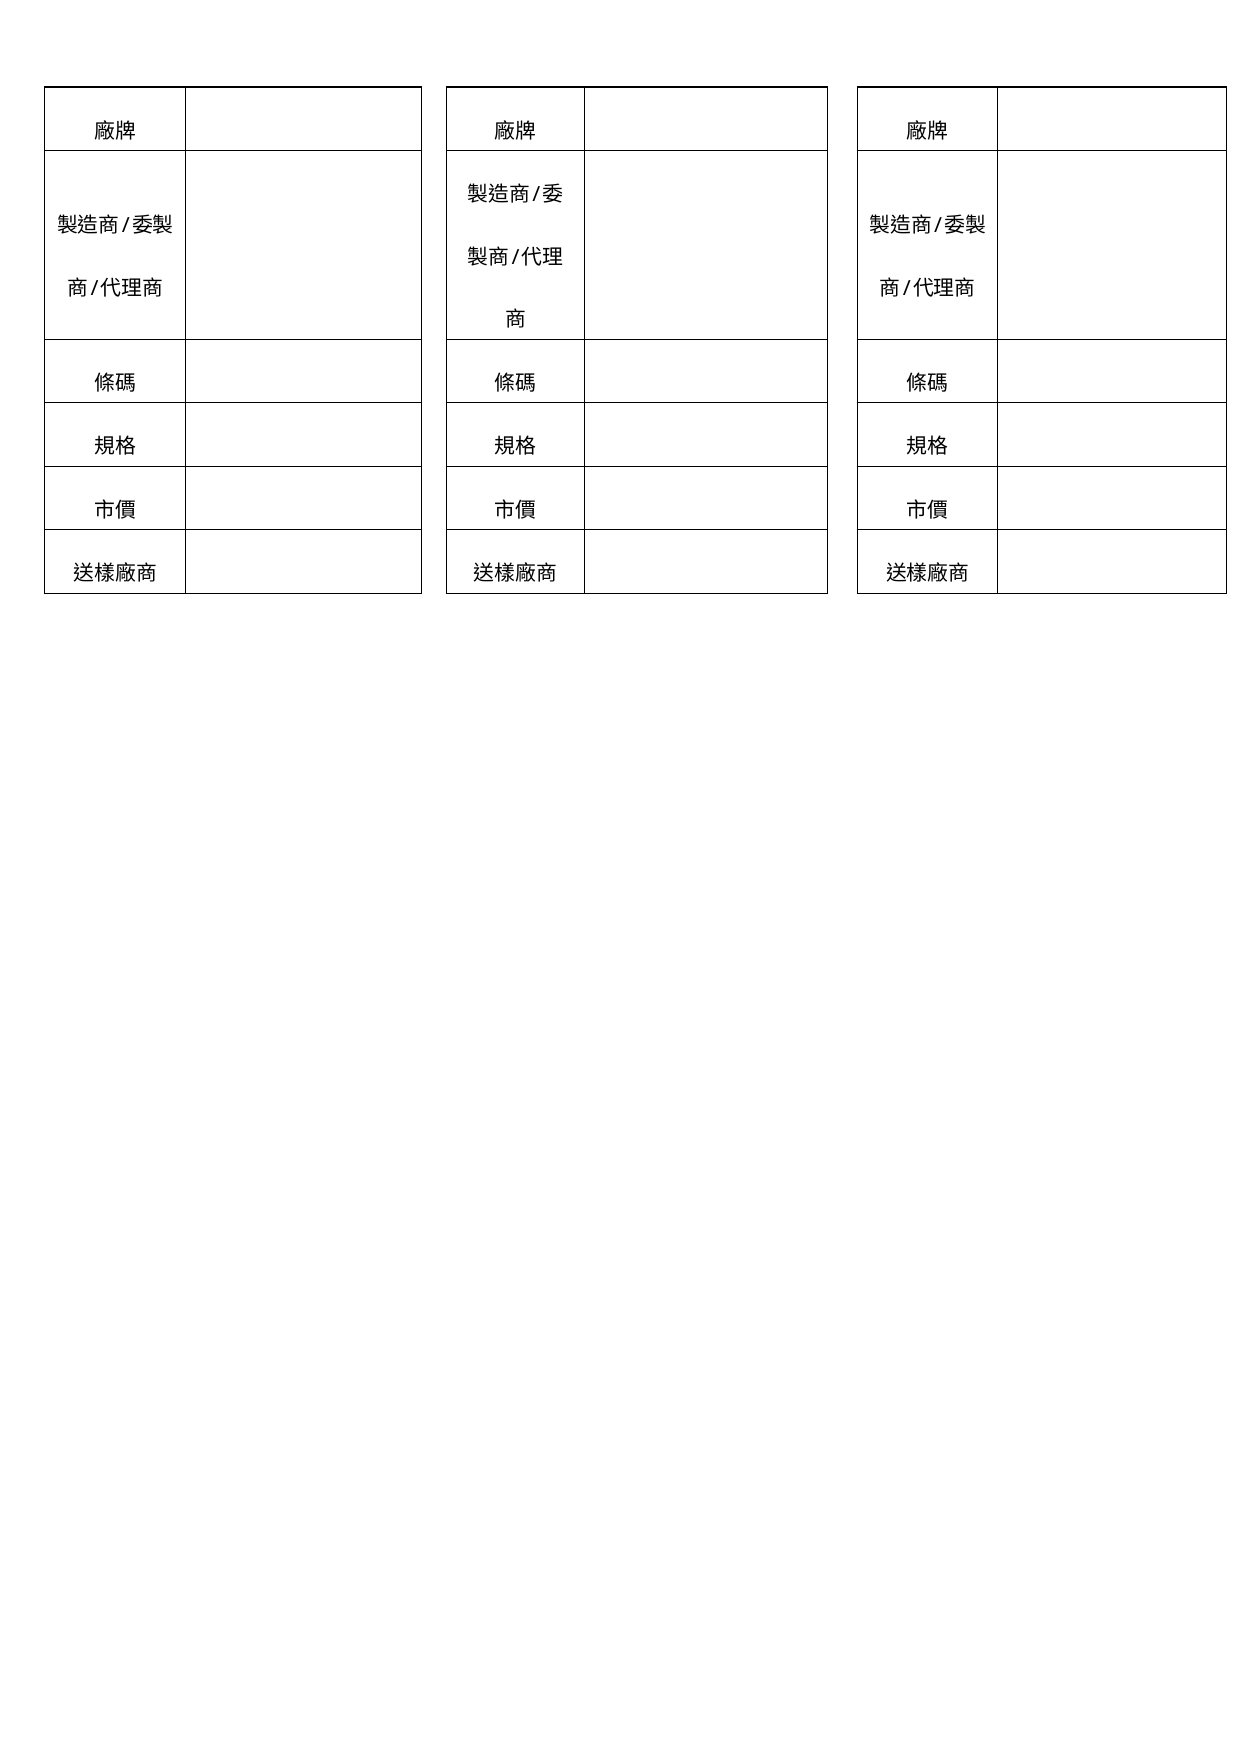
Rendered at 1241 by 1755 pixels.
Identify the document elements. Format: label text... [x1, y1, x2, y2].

table_cell [585, 88, 827, 150]
table_cell 廠牌 [858, 88, 997, 150]
table_cell 送樣廠商 [45, 530, 185, 593]
table_cell 廠牌 [447, 88, 584, 150]
table_cell 規格 [45, 403, 185, 466]
table_cell 送樣廠商 [858, 530, 997, 593]
table_cell [998, 151, 1226, 338]
table_cell [998, 340, 1226, 402]
table_cell [998, 530, 1226, 593]
table_cell 市價 [447, 467, 584, 529]
table_cell [998, 403, 1226, 466]
table_cell 規格 [447, 403, 584, 466]
table_cell [186, 467, 421, 529]
table_cell [186, 530, 421, 593]
table_cell [186, 403, 421, 466]
table_cell [422, 150, 446, 338]
table_cell 規格 [858, 403, 997, 466]
table_cell 條碼 [45, 340, 185, 402]
table_cell [422, 86, 446, 150]
table_cell [585, 467, 827, 529]
table_cell 市價 [45, 467, 185, 529]
table_cell 條碼 [858, 340, 997, 402]
table_cell [998, 467, 1226, 529]
table_cell [585, 530, 827, 593]
table_cell 條碼 [447, 340, 584, 402]
table_cell [828, 529, 857, 593]
table_cell [828, 402, 857, 466]
table_cell [422, 466, 446, 529]
table_cell [998, 88, 1226, 150]
table_cell 送樣廠商 [447, 530, 584, 593]
table_cell 製造商/委製商/代理商 [447, 151, 584, 338]
table_cell [828, 150, 857, 338]
table_cell [422, 402, 446, 466]
table_cell 製造商/委製商/代理商 [45, 151, 185, 338]
table_cell 廠牌 [45, 88, 185, 150]
table_cell [186, 88, 421, 150]
table_cell [585, 403, 827, 466]
table_cell 市價 [858, 467, 997, 529]
table_cell [828, 86, 857, 150]
table_cell [585, 151, 827, 338]
table_cell 製造商/委製商/代理商 [858, 151, 997, 338]
table_cell [422, 339, 446, 402]
table_cell [186, 151, 421, 338]
table_cell [585, 340, 827, 402]
table_cell [186, 340, 421, 402]
table_cell [828, 466, 857, 529]
table_cell [422, 529, 446, 593]
table_cell [828, 339, 857, 402]
